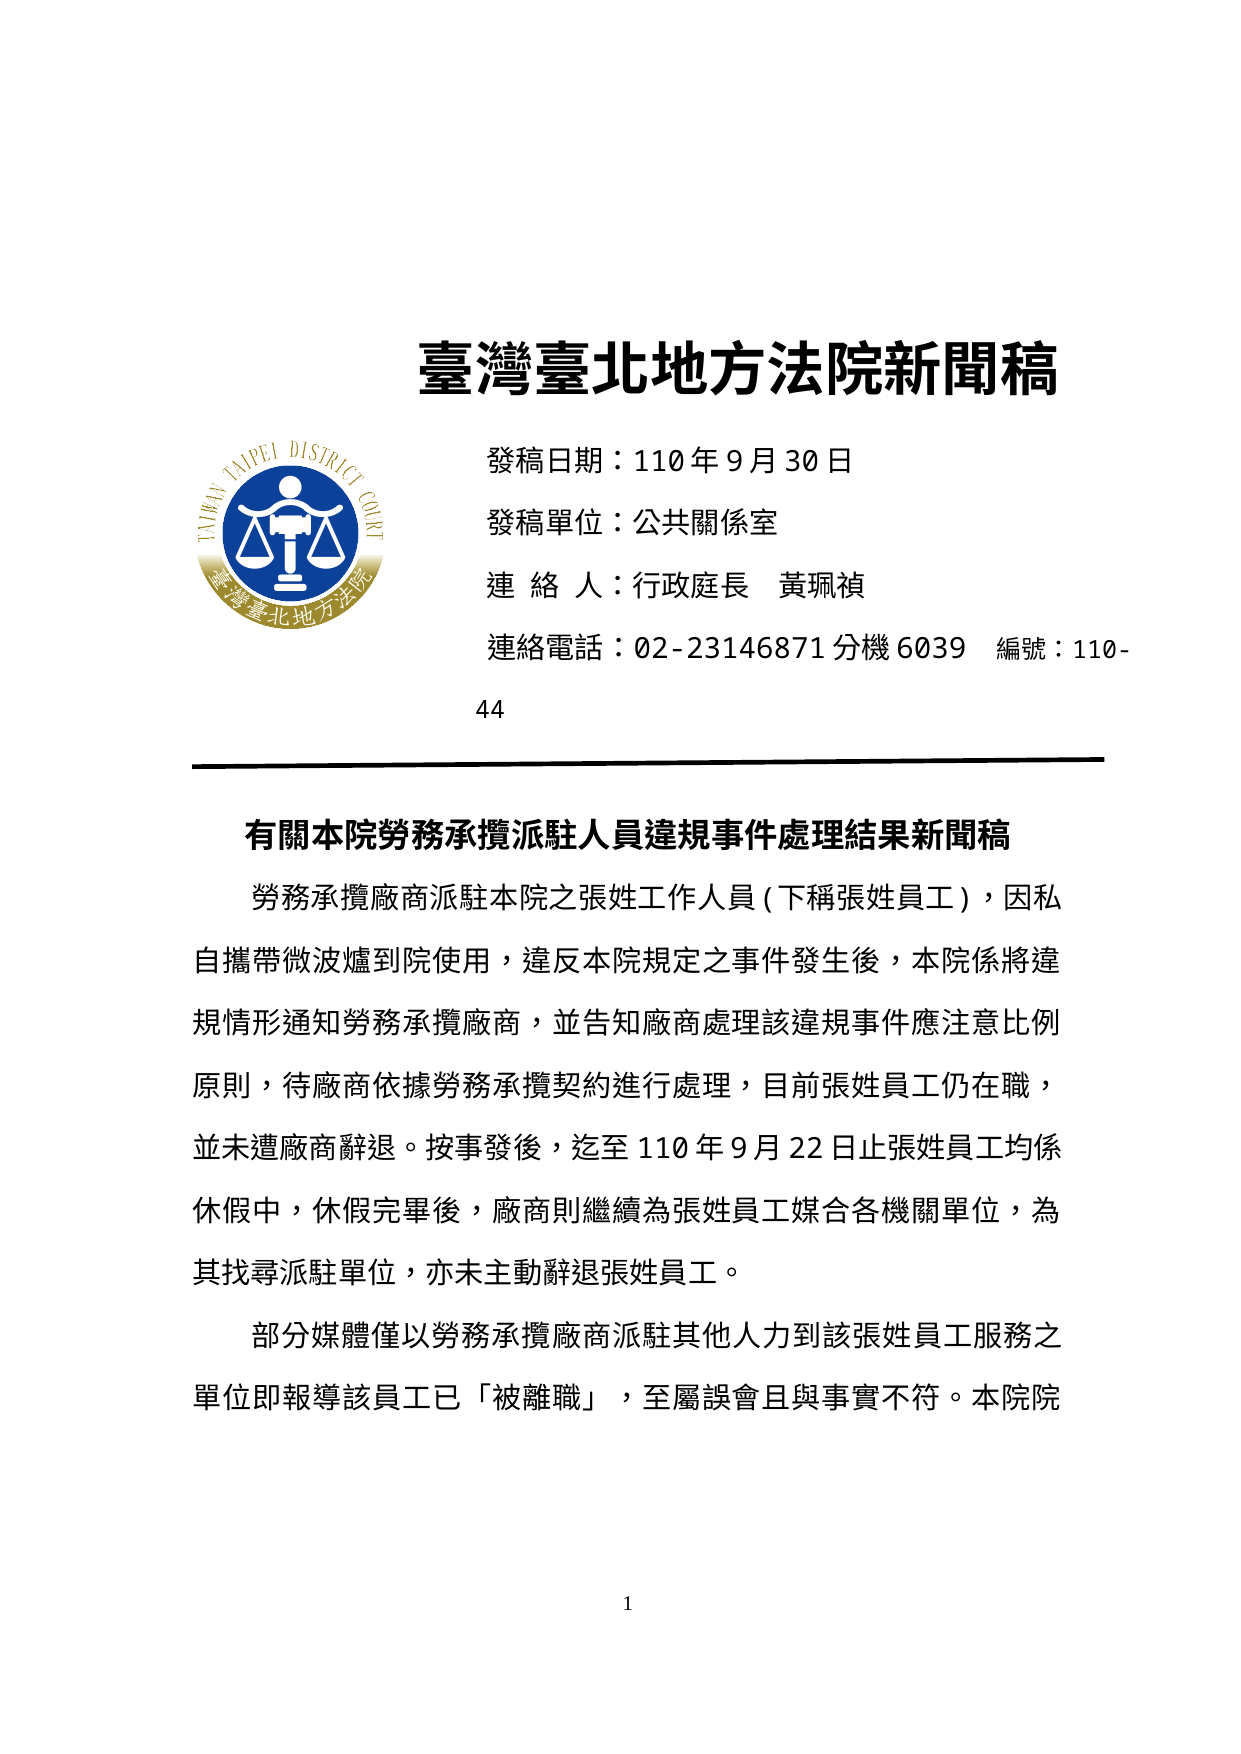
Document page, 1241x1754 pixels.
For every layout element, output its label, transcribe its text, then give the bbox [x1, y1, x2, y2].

text 有關本院勞務承攬派駐人員違規事件處理結果新聞稿 [192, 792, 1063, 854]
text 部分媒體僅以勞務承攬廠商派駐其他人力到該張姓員工服務之單位即報導該員工已「被離職」，至屬誤會且與事實不符。本院院 [192, 1292, 1063, 1417]
text 勞務承攬廠商派駐本院之張姓工作人員(下稱張姓員工)，因私自攜帶微波爐到院使用，違反本院規定之事件發生後，本院係將違規情形通知勞務承攬廠商，並告知廠商處理該違規事件應注意比例原則，待廠商依據勞務承攬契約進行處理，目前張姓員工仍在職，並未遭廠商辭退。按事發後，迄至110年9月22日止張姓員工均係休假中，休假完畢後，廠商則繼續為張姓員工媒合各機關單位，為其找尋派駐單位，亦未主動辭退張姓員工。 [192, 854, 1063, 1292]
table_header 臺灣臺北地方法院新聞稿 發稿日期：110年9月30日 發稿單位：公共關係室 連 絡 人：行政庭長 黃珮禎 連絡電話：02-23146871分機6039 編號：110-44 [414, 292, 1135, 729]
table_header [176, 292, 413, 729]
